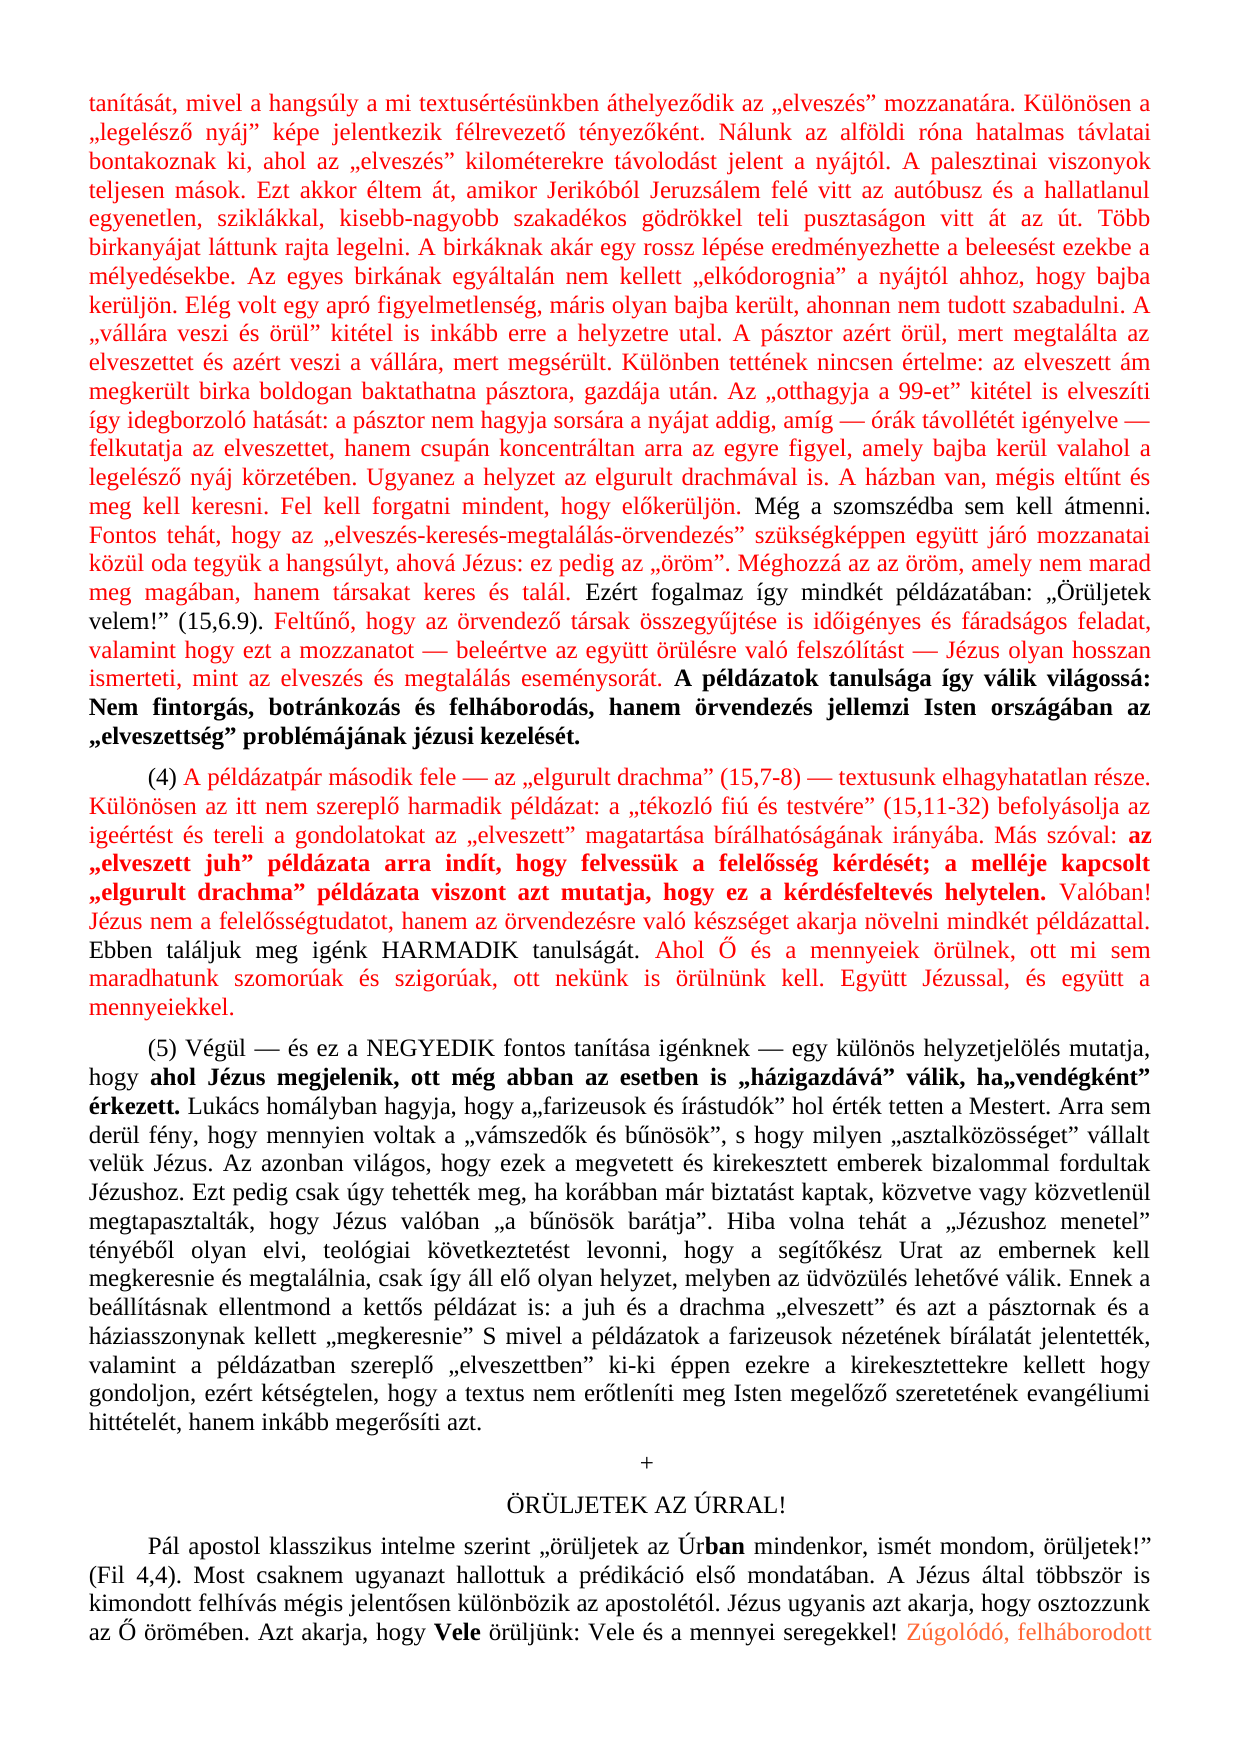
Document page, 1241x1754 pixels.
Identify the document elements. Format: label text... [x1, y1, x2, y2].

text + [88, 1448, 1152, 1477]
text (5) Végül — és ez a NEGYEDIK fontos tanítása igénknek — egy különös helyzetjelölés mutatja, hogy ahol Jézus megjelenik, ott még abban az esetben is „házigazdává” válik, ha„vendégként” érkezett. Lukács homályban hagyja, hogy a„farizeusok és írástudók” hol érték tetten a Mestert. Arra sem derül fény, hogy mennyien voltak a „vámszedők és bűnösök”, s hogy milyen „asztalközösséget” vállalt velük Jézus. Az azonban világos, hogy ezek a megvetett és kirekesztett emberek bizalommal fordultak Jézushoz. Ezt pedig csak úgy tehették meg, ha korábban már biztatást kaptak, közvetve vagy közvetlenül megtapasztalták, hogy Jézus valóban „a bűnösök barátja”. Hiba volna tehát a „Jézushoz menetel” tényéből olyan elvi, teológiai következtetést levonni, hogy a segítőkész Urat az embernek kell megkeresnie és megtalálnia, csak így áll elő olyan helyzet, melyben az üdvözülés lehetővé válik. Ennek a beállításnak ellentmond a kettős példázat is: a juh és a drachma „elveszett” és azt a pásztornak és a háziasszonynak kellett „megkeresnie” S mivel a példázatok a farizeusok nézetének bírálatát jelentették, valamint a példázatban szereplő „elveszettben” ki-ki éppen ezekre a kirekesztettekre kellett hogy gondoljon, ezért kétségtelen, hogy a textus nem erőtleníti meg Isten megelőző szeretetének evangéliumi hittételét, hanem inkább megerősíti azt. [88, 1033, 1152, 1436]
text Pál apostol klasszikus intelme szerint „örüljetek az Úrban mindenkor, ismét mondom, örüljetek!” (Fil 4,4). Most csaknem ugyanazt hallottuk a prédikáció első mondatában. A Jézus által többször is kimondott felhívás mégis jelentősen különbözik az apostolétól. Jézus ugyanis azt akarja, hogy osztozzunk az Ő örömében. Azt akarja, hogy Vele örüljünk: Vele és a mennyei seregekkel! Zúgolódó, felháborodott [88, 1531, 1152, 1646]
text ÖRÜLJETEK AZ ÚRRAL! [88, 1490, 1152, 1518]
text tanítását, mivel a hangsúly a mi textusértésünkben áthelyeződik az „elveszés” mozzanatára. Különösen a „legelésző nyáj” képe jelentkezik félrevezető tényezőként. Nálunk az alföldi róna hatalmas távlatai bontakoznak ki, ahol az „elveszés” kilométerekre távolodást jelent a nyájtól. A palesztinai viszonyok teljesen mások. Ezt akkor éltem át, amikor Jerikóból Jeruzsálem felé vitt az autóbusz és a hallatlanul egyenetlen, sziklákkal, kisebb-nagyobb szakadékos gödrökkel teli pusztaságon vitt át az út. Több birkanyájat láttunk rajta legelni. A birkáknak akár egy rossz lépése eredményezhette a beleesést ezekbe a mélyedésekbe. Az egyes birkának egyáltalán nem kellett „elkódorognia” a nyájtól ahhoz, hogy bajba kerüljön. Elég volt egy apró figyelmetlenség, máris olyan bajba került, ahonnan nem tudott szabadulni. A „vállára veszi és örül” kitétel is inkább erre a helyzetre utal. A pásztor azért örül, mert megtalálta az elveszettet és azért veszi a vállára, mert megsérült. Különben tettének nincsen értelme: az elveszett ám megkerült birka boldogan baktathatna pásztora, gazdája után. Az „otthagyja a 99-et” kitétel is elveszíti így idegborzoló hatását: a pásztor nem hagyja sorsára a nyájat addig, amíg — órák távollétét igényelve — felkutatja az elveszettet, hanem csupán koncentráltan arra az egyre figyel, amely bajba kerül valahol a legelésző nyáj körzetében. Ugyanez a helyzet az elgurult drachmával is. A házban van, mégis eltűnt és meg kell keresni. Fel kell forgatni mindent, hogy előkerüljön. Még a szomszédba sem kell átmenni. Fontos tehát, hogy az „elveszés-keresés-megtalálás-örvendezés” szükségképpen együtt járó mozzanatai közül oda tegyük a hangsúlyt, ahová Jézus: ez pedig az „öröm”. Méghozzá az az öröm, amely nem marad meg magában, hanem társakat keres és talál. Ezért fogalmaz így mindkét példázatában: „Örüljetek velem!” (15,6.9). Feltűnő, hogy az örvendező társak összegyűjtése is időigényes és fáradságos feladat, valamint hogy ezt a mozzanatot — beleértve az együtt örülésre való felszólítást — Jézus olyan hosszan ismerteti, mint az elveszés és megtalálás eseménysorát. A példázatok tanulsága így válik világossá: Nem fintorgás, botránkozás és felháborodás, hanem örvendezés jellemzi Isten országában az „elveszettség” problémájának jézusi kezelését. [88, 88, 1152, 750]
text (4) A példázatpár második fele — az „elgurult drachma” (15,7-8) — textusunk elhagyhatatlan része. Különösen az itt nem szereplő harmadik példázat: a „tékozló fiú és testvére” (15,11-32) befolyásolja az igeértést és tereli a gondolatokat az „elveszett” magatartása bírálhatóságának irányába. Más szóval: az „elveszett juh” példázata arra indít, hogy felvessük a felelősség kérdését; a melléje kapcsolt „elgurult drachma” példázata viszont azt mutatja, hogy ez a kérdésfeltevés helytelen. Valóban! Jézus nem a felelősségtudatot, hanem az örvendezésre való készséget akarja növelni mindkét példázattal. Ebben találjuk meg igénk HARMADIK tanulságát. Ahol Ő és a mennyeiek örülnek, ott mi sem maradhatunk szomorúak és szigorúak, ott nekünk is örülnünk kell. Együtt Jézussal, és együtt a mennyeiekkel. [88, 762, 1152, 1021]
